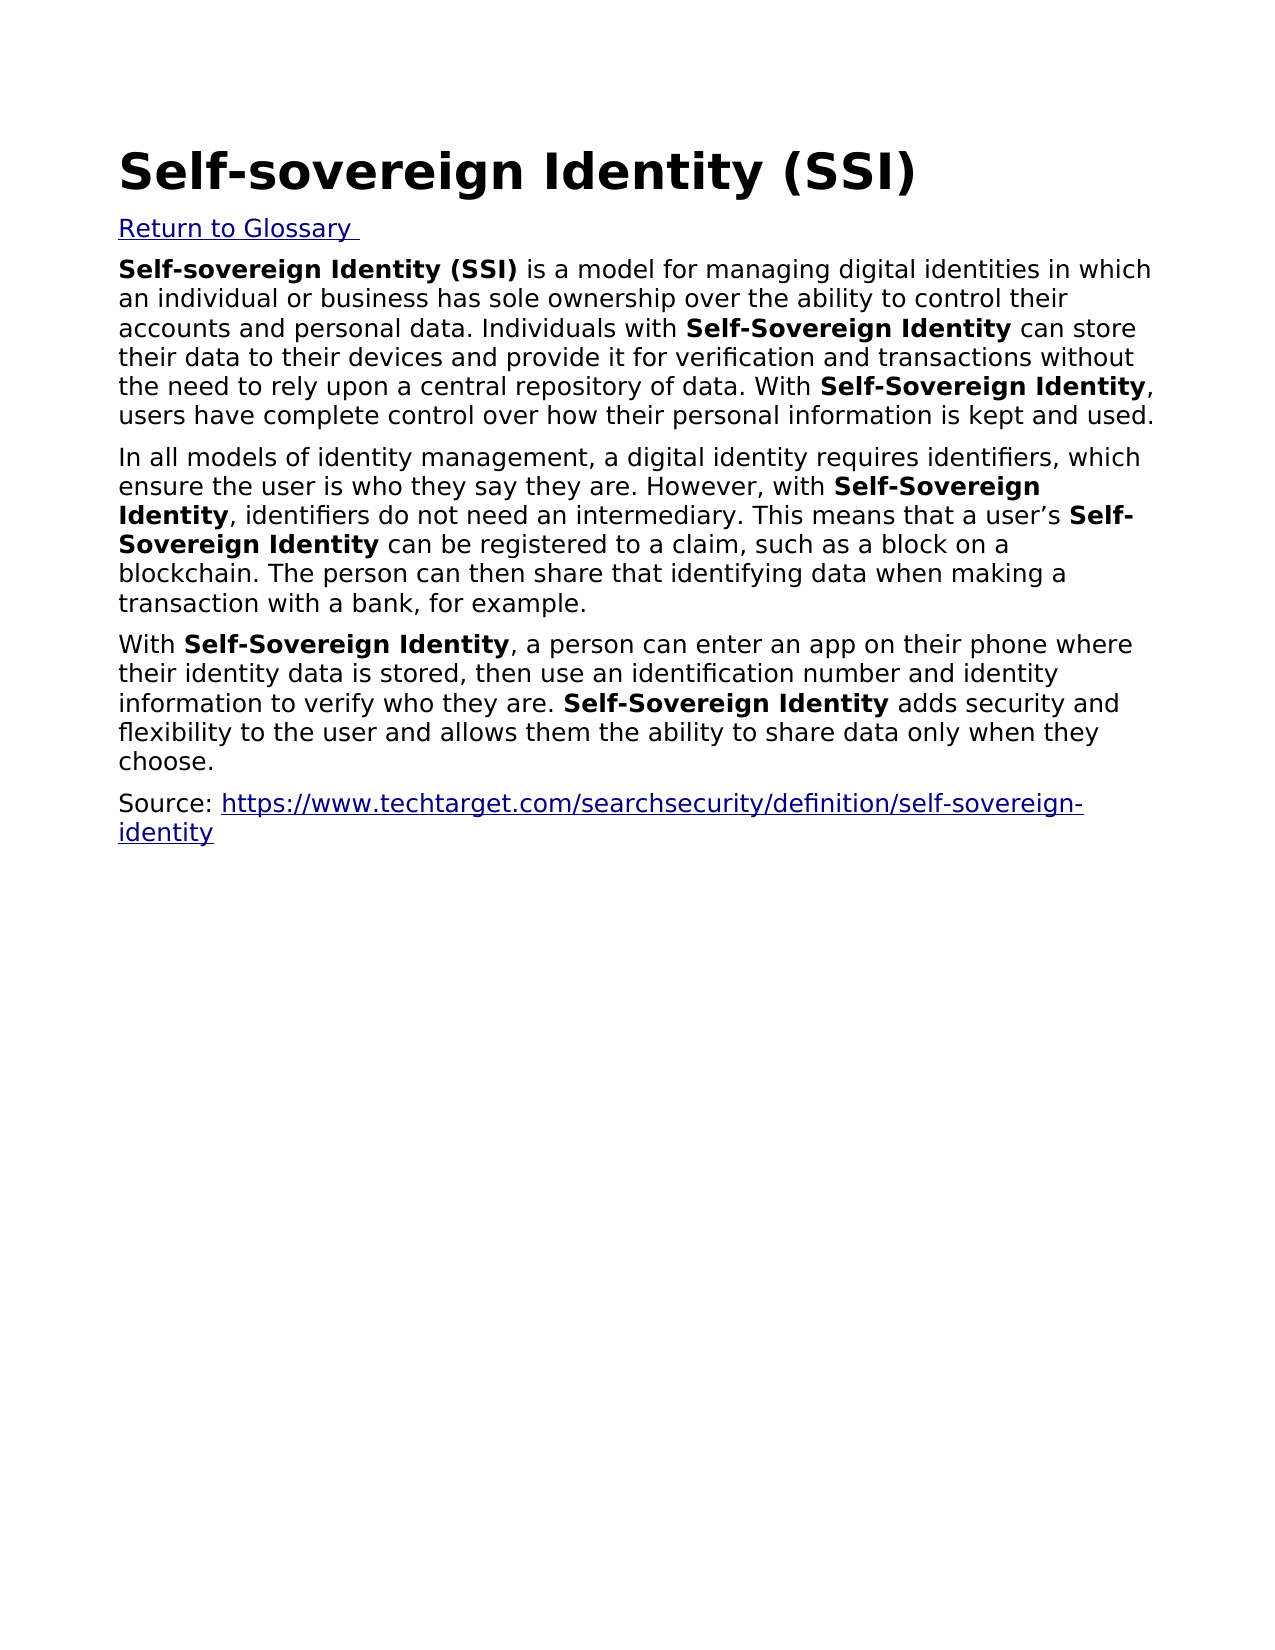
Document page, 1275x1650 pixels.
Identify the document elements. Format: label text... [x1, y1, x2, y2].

text Self-sovereign Identity (SSI) is a model for managing digital identities in which an individual or business has sole ownership over the ability to control their accounts and personal data. Individuals with Self-Sovereign Identity can store their data to their devices and provide it for verification and transactions without the need to rely upon a central repository of data. With Self-Sovereign Identity, users have complete control over how their personal information is kept and used. [118, 256, 1157, 431]
text Source: https://www.techtarget.com/searchsecurity/definition/self-sovereign-identity [118, 789, 1157, 847]
text Return to Glossary [118, 214, 1157, 243]
subtitle Self-sovereign Identity (SSI) [118, 143, 1157, 201]
text In all models of identity management, a digital identity requires identifiers, which ensure the user is who they say they are. However, with Self-Sovereign Identity, identifiers do not need an intermediary. This means that a user’s Self-Sovereign Identity can be registered to a claim, such as a block on a blockchain. The person can then share that identifying data when making a transaction with a bank, for example. [118, 443, 1157, 618]
text With Self-Sovereign Identity, a person can enter an app on their phone where their identity data is stored, then use an identification number and identity information to verify who they are. Self-Sovereign Identity adds security and flexibility to the user and allows them the ability to share data only when they choose. [118, 631, 1157, 776]
